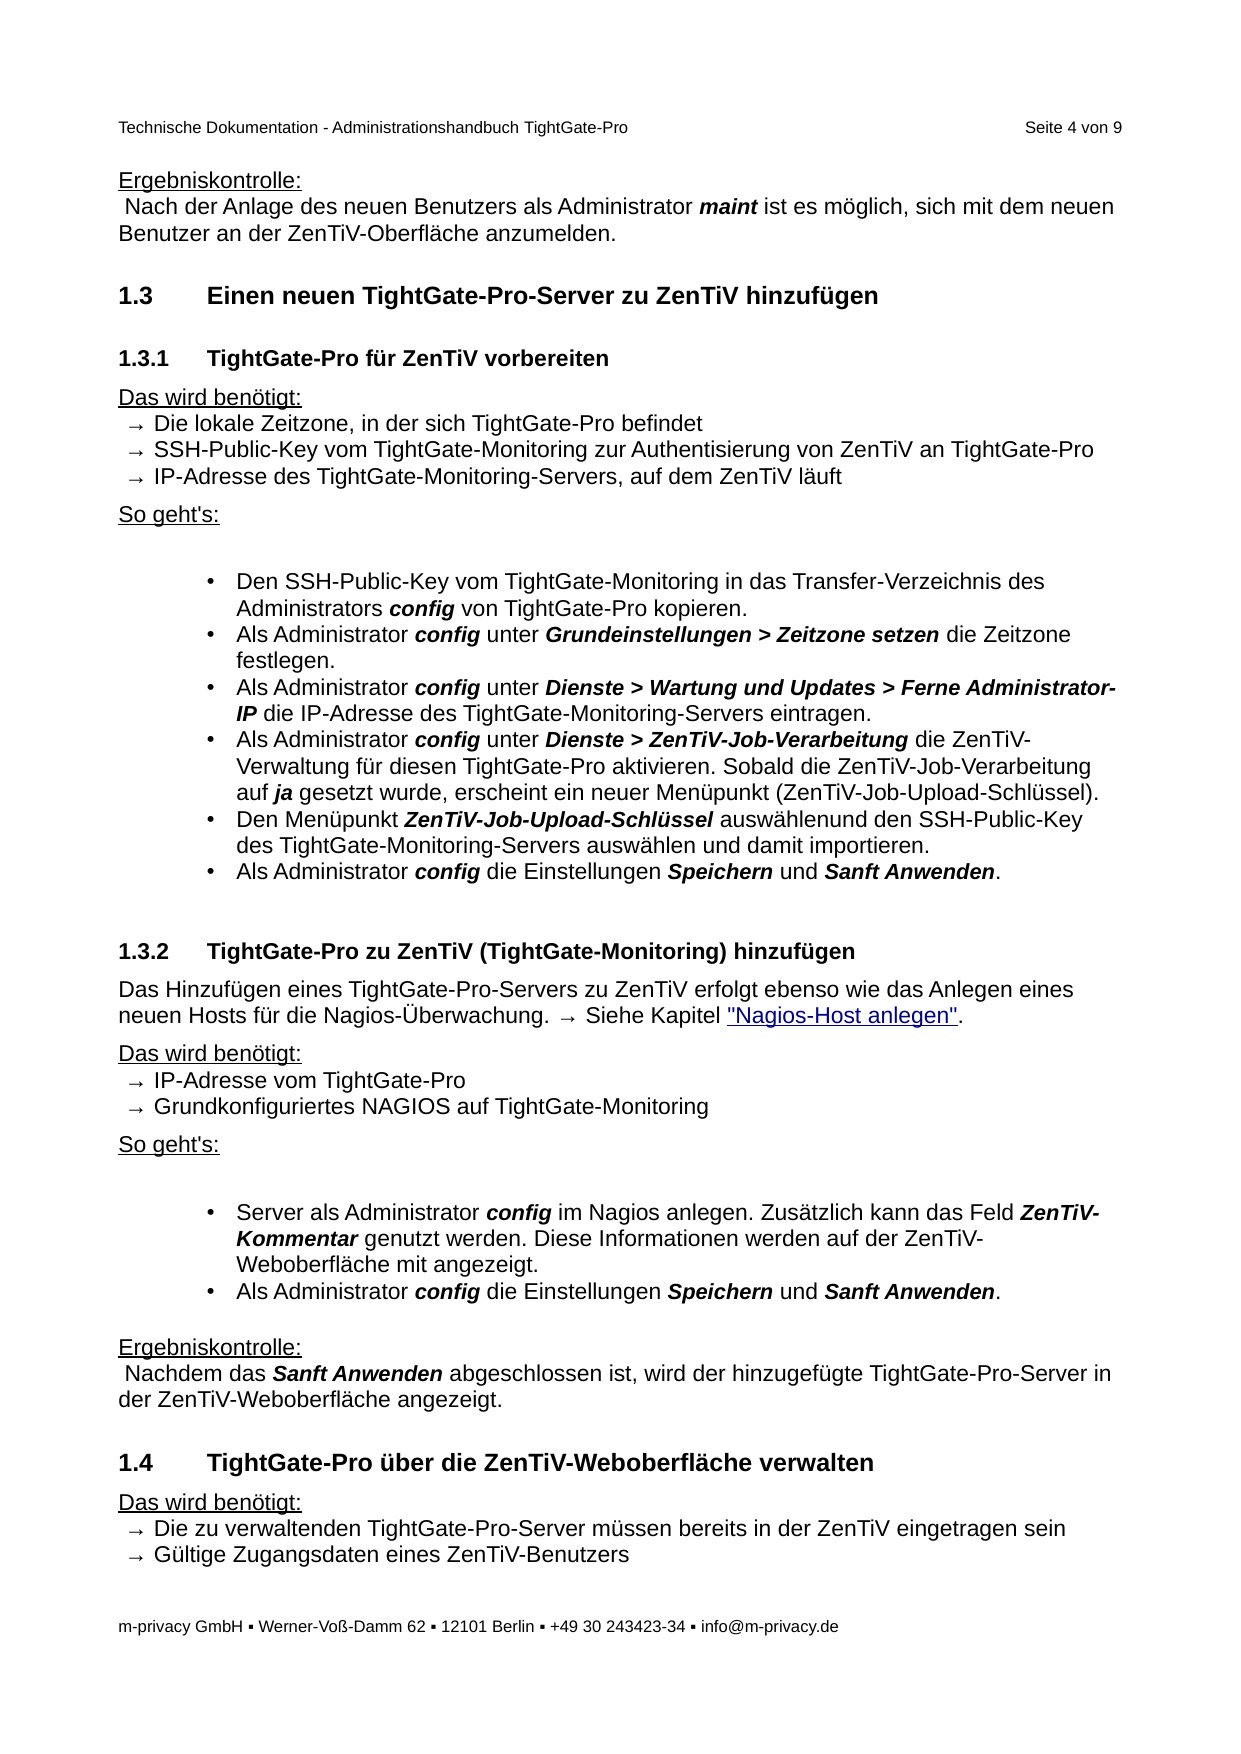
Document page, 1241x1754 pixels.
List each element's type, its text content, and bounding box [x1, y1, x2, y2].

list Den Menüpunkt ZenTiV-Job-Upload-Schlüssel auswählenund den SSH-Public-Key des TightGate-Monitoring-Servers auswählen und damit importieren. [207, 806, 1122, 858]
text Das Hinzufügen eines TightGate-Pro-Servers zu ZenTiV erfolgt ebenso wie das Anlegen eines neuen Hosts für die Nagios-Überwachung. → Siehe Kapitel "Nagios-Host anlegen". [118, 976, 1122, 1028]
text Das wird benötigt: → Die lokale Zeitzone, in der sich TightGate-Pro befindet → SSH-Public-Key vom TightGate-Monitoring zur Authentisierung von ZenTiV an TightGate-Pro → IP-Adresse des TightGate-Monitoring-Servers, auf dem ZenTiV läuft [118, 383, 1122, 489]
subtitle TightGate-Pro zu ZenTiV (TightGate-Monitoring) hinzufügen [118, 938, 1122, 964]
text So geht's: [118, 501, 1122, 527]
list Als Administrator config unter Dienste > Wartung und Updates > Ferne Administrator-IP die IP-Adresse des TightGate-Monitoring-Servers eintragen. [207, 674, 1122, 726]
subtitle TightGate-Pro für ZenTiV vorbereiten [118, 345, 1122, 372]
text Ergebniskontrolle: Nach der Anlage des neuen Benutzers als Administrator maint ist es möglich, sich mit dem neuen Benutzer an der ZenTiV-Oberfläche anzumelden. [118, 167, 1122, 246]
text Das wird benötigt: → Die zu verwaltenden TightGate-Pro-Server müssen bereits in der ZenTiV eingetragen sein → Gültige Zugangsdaten eines ZenTiV-Benutzers [118, 1489, 1122, 1568]
subtitle TightGate-Pro über die ZenTiV-Weboberfläche verwalten [118, 1448, 1122, 1477]
list Als Administrator config unter Dienste > ZenTiV-Job-Verarbeitung die ZenTiV-Verwaltung für diesen TightGate-Pro aktivieren. Sobald die ZenTiV-Job-Verarbeitung auf ja gesetzt wurde, erscheint ein neuer Menüpunkt (ZenTiV-Job-Upload-Schlüssel). [207, 726, 1122, 806]
subtitle Einen neuen TightGate-Pro-Server zu ZenTiV hinzufügen [118, 281, 1122, 310]
text So geht's: [118, 1131, 1122, 1157]
list Als Administrator config die Einstellungen Speichern und Sanft Anwenden. [207, 858, 1122, 884]
list Als Administrator config die Einstellungen Speichern und Sanft Anwenden. [207, 1278, 1122, 1304]
text Ergebniskontrolle: Nachdem das Sanft Anwenden abgeschlossen ist, wird der hinzugefügte TightGate-Pro-Server in der ZenTiV-Weboberfläche angezeigt. [118, 1334, 1122, 1413]
list Als Administrator config unter Grundeinstellungen > Zeitzone setzen die Zeitzone festlegen. [207, 621, 1122, 674]
list Server als Administrator config im Nagios anlegen. Zusätzlich kann das Feld ZenTiV-Kommentar genutzt werden. Diese Informationen werden auf der ZenTiV-Weboberfläche mit angezeigt. [207, 1199, 1122, 1278]
list Den SSH-Public-Key vom TightGate-Monitoring in das Transfer-Verzeichnis des Administrators config von TightGate-Pro kopieren. [207, 568, 1122, 621]
text Das wird benötigt: → IP-Adresse vom TightGate-Pro → Grundkonfiguriertes NAGIOS auf TightGate-Monitoring [118, 1040, 1122, 1119]
